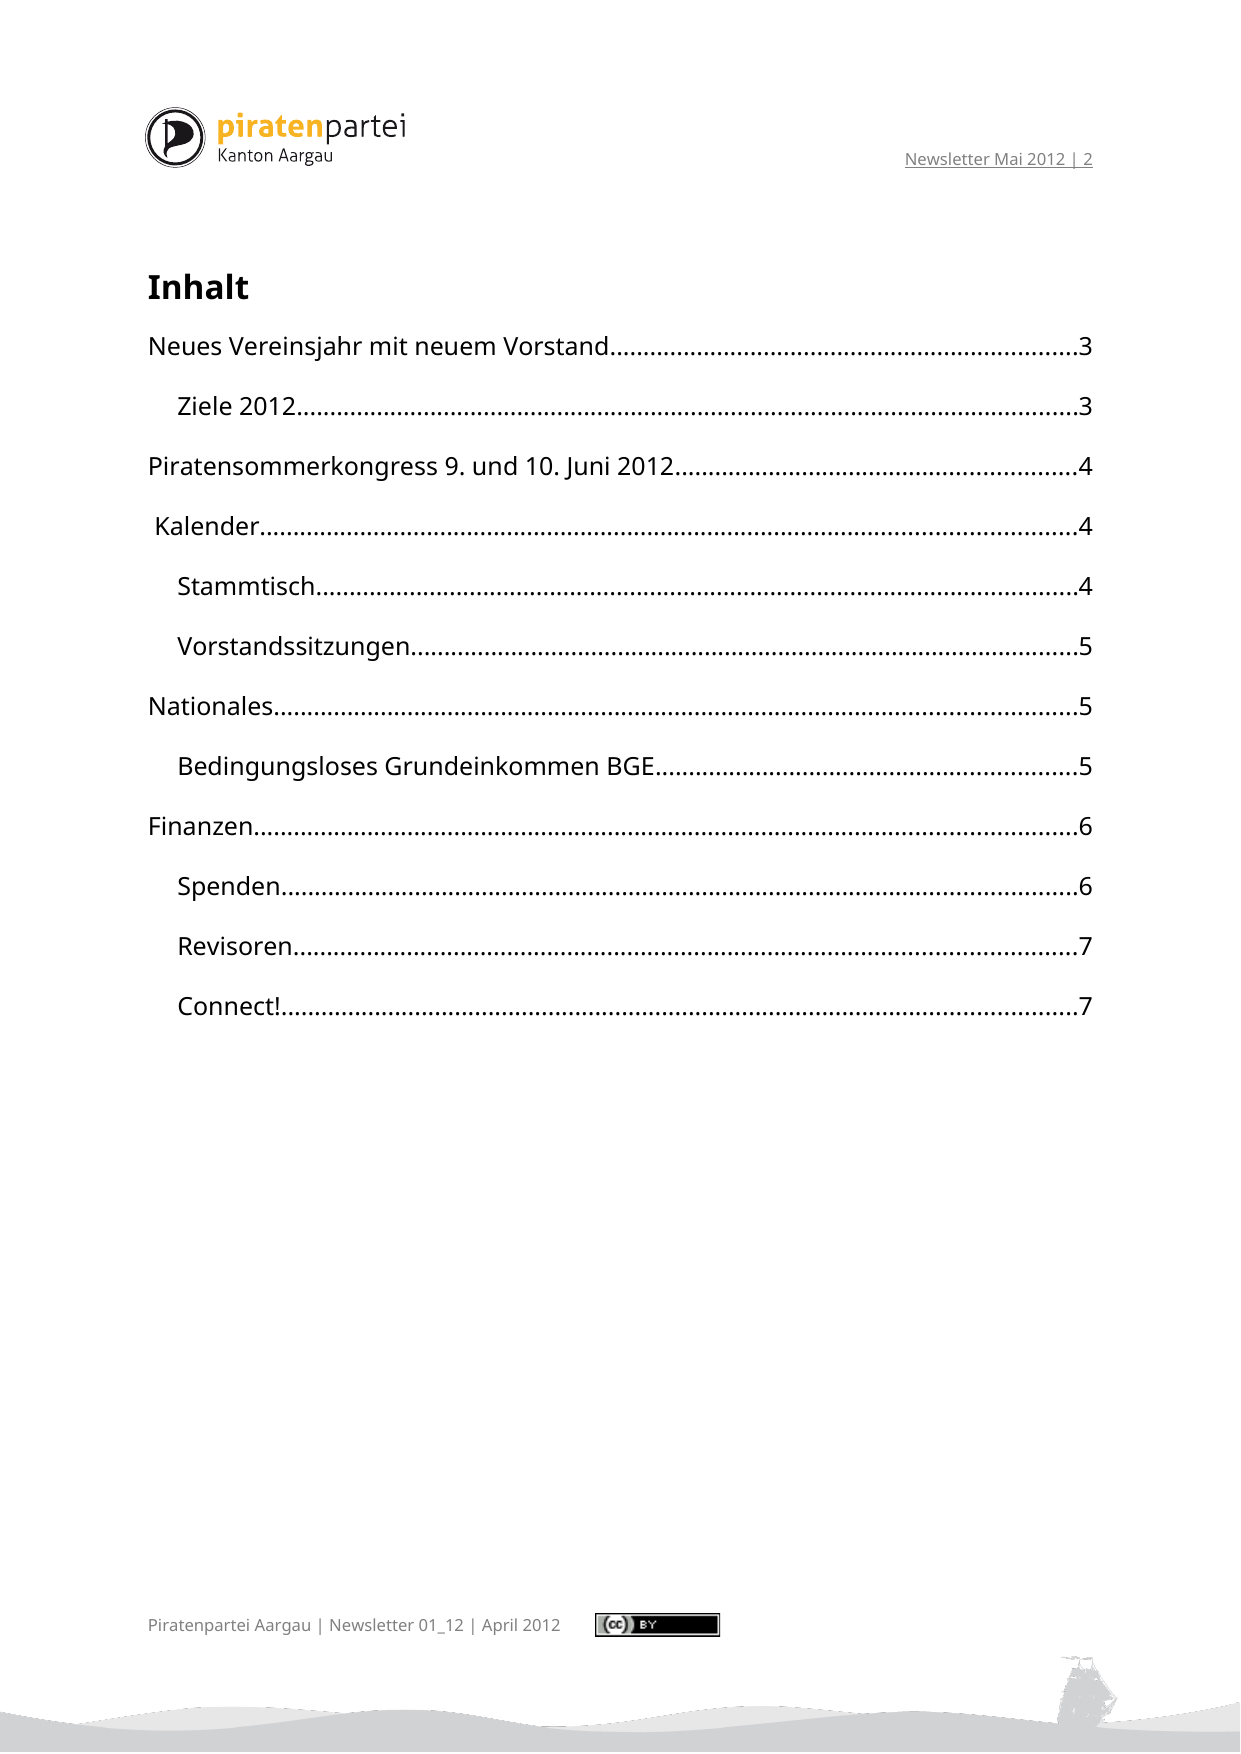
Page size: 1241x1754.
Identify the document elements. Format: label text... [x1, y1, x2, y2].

text Connect! 7 [177, 989, 1093, 1023]
text Nationales 5 [148, 689, 1093, 723]
text Revisoren 7 [177, 929, 1093, 963]
text Kalender 4 [148, 509, 1093, 543]
text Spenden 6 [177, 869, 1093, 903]
text Vorstandssitzungen 5 [177, 629, 1093, 663]
text Bedingungsloses Grundeinkommen BGE 5 [177, 749, 1093, 783]
text Stammtisch 4 [177, 569, 1093, 603]
subtitle Inhalt [148, 264, 1093, 309]
picture [595, 1613, 721, 1637]
text Finanzen 6 [148, 809, 1093, 843]
text Ziele 2012 3 [177, 389, 1093, 423]
picture [0, 1655, 1241, 1752]
text Piratensommerkongress 9. und 10. Juni 2012 4 [148, 449, 1093, 483]
text Neues Vereinsjahr mit neuem Vorstand 3 [148, 329, 1093, 363]
